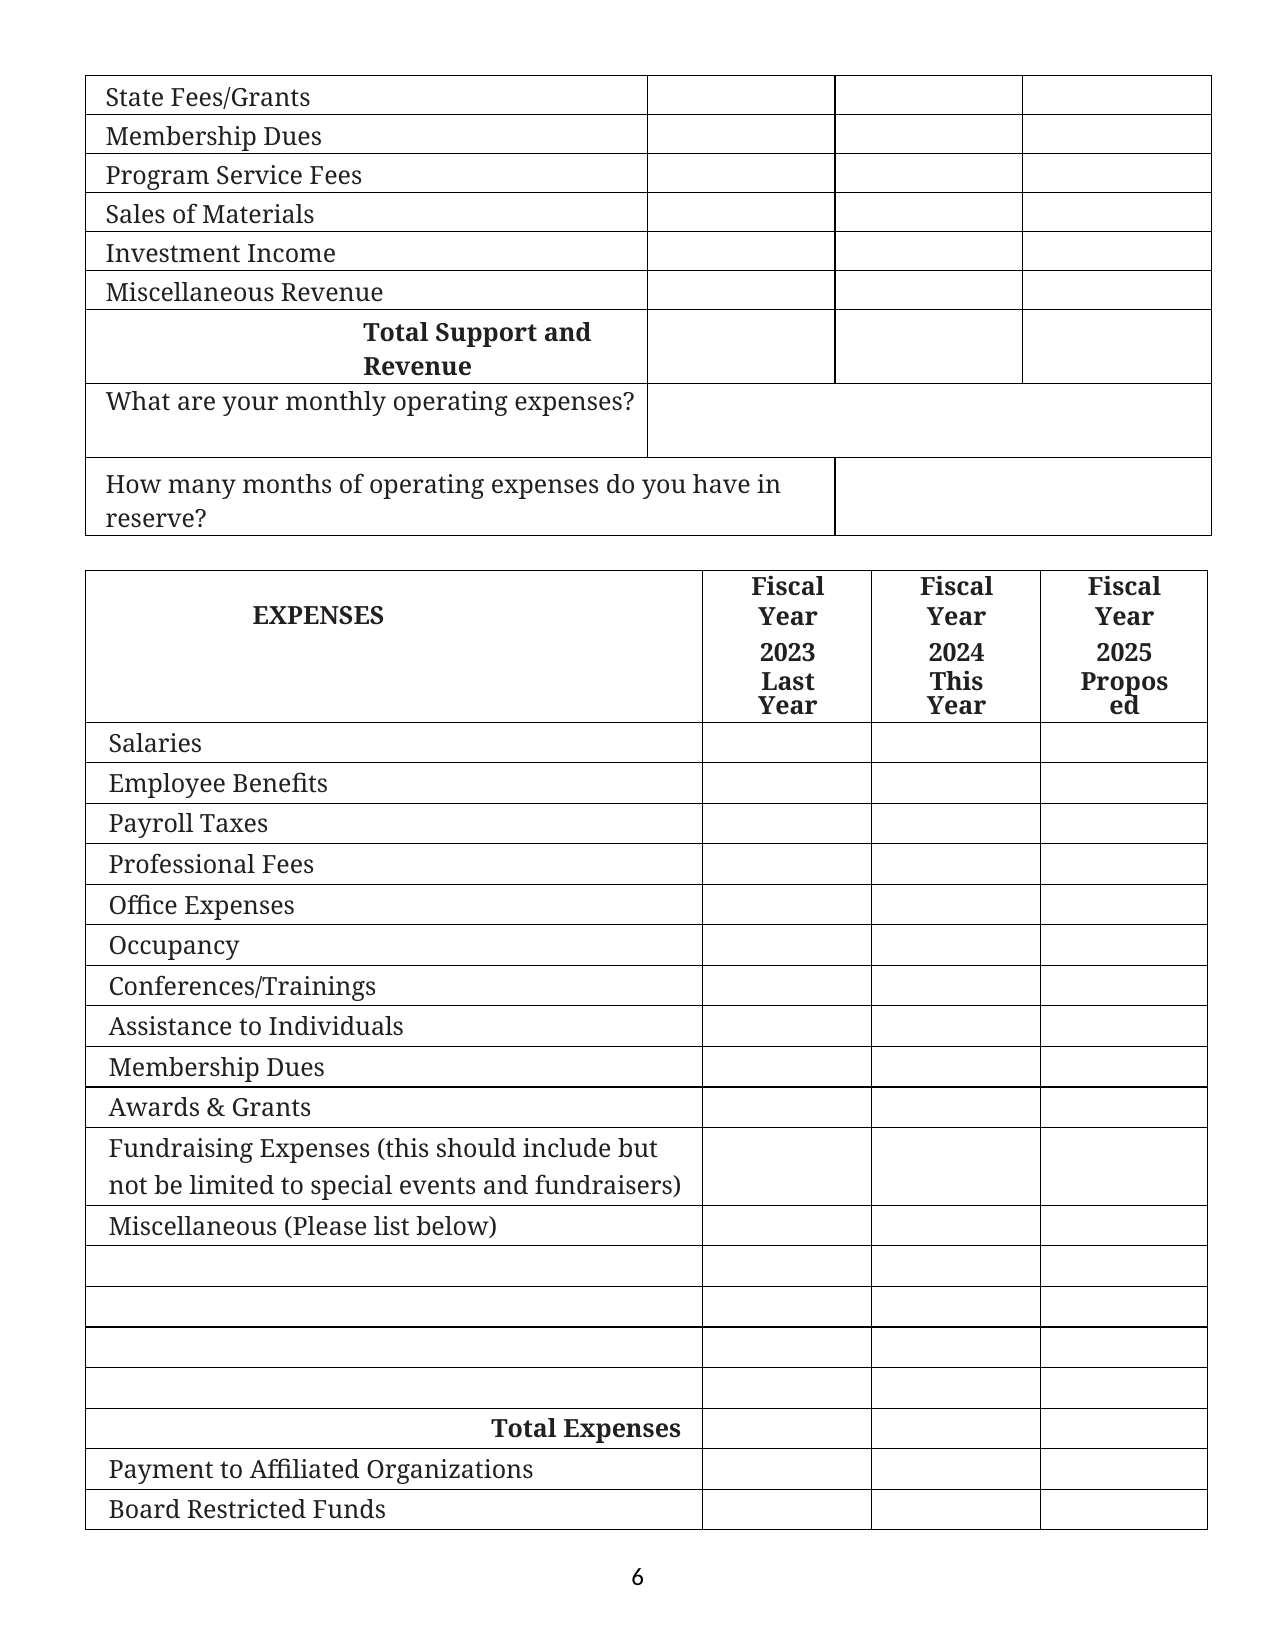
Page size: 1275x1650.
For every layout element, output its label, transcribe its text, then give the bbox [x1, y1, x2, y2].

table_cell [1041, 1368, 1207, 1407]
table_cell [1023, 310, 1211, 383]
table_cell [872, 1206, 1040, 1245]
table_cell [703, 844, 871, 884]
table_cell Salaries [86, 723, 702, 762]
table_cell [1041, 1246, 1207, 1286]
table_cell [703, 1088, 871, 1127]
table_cell [872, 966, 1040, 1005]
table_cell [703, 925, 871, 965]
table_cell Awards & Grants [86, 1088, 702, 1127]
table_cell [1041, 885, 1207, 924]
table_cell [86, 1246, 702, 1286]
table_cell [648, 76, 834, 114]
table_cell [86, 1328, 702, 1367]
table_cell [1023, 232, 1211, 270]
table_cell [1041, 1006, 1207, 1046]
table_cell [1041, 763, 1207, 802]
table_cell [703, 1490, 871, 1529]
table_cell [648, 232, 834, 270]
table_cell Membership Dues [86, 115, 647, 153]
table_cell Payment to Affiliated Organizations [86, 1449, 702, 1488]
table_cell [872, 844, 1040, 884]
table_cell [872, 723, 1040, 762]
table_cell [1041, 1206, 1207, 1245]
table_cell [1041, 1047, 1207, 1086]
table_cell State Fees/Grants [86, 76, 647, 114]
table_cell [703, 885, 871, 924]
table_cell [703, 1328, 871, 1367]
table_cell Fundraising Expenses (this should include but not be limited to special events and fundraisers) [86, 1128, 702, 1205]
table_cell [703, 1047, 871, 1086]
table_cell Payroll Taxes [86, 804, 702, 843]
table_cell [836, 232, 1022, 270]
table_cell [872, 1368, 1040, 1407]
table_cell [836, 271, 1022, 309]
table_cell [872, 1088, 1040, 1127]
table_cell [836, 154, 1022, 192]
table_cell Sales of Materials [86, 193, 647, 231]
table_cell [872, 885, 1040, 924]
table_cell [1041, 844, 1207, 884]
table_cell [648, 384, 1211, 457]
table_cell [648, 193, 834, 231]
table_cell [703, 1368, 871, 1407]
table_cell [1041, 1287, 1207, 1326]
table_cell Total Expenses [86, 1409, 702, 1448]
table_cell [1041, 723, 1207, 762]
table_cell Board Restricted Funds [86, 1490, 702, 1529]
table_cell [872, 1246, 1040, 1286]
table_cell [872, 1409, 1040, 1448]
table_cell [703, 966, 871, 1005]
table_cell [872, 804, 1040, 843]
table_cell [872, 1128, 1040, 1205]
table_cell Program Service Fees [86, 154, 647, 192]
table_cell [872, 925, 1040, 965]
table_cell Total Support and Revenue [86, 310, 647, 383]
table_cell [872, 1287, 1040, 1326]
table_cell [1041, 1128, 1207, 1205]
table_cell [836, 115, 1022, 153]
table_cell Membership Dues [86, 1047, 702, 1086]
table_cell [1041, 1328, 1207, 1367]
table_cell [1041, 966, 1207, 1005]
table_cell [1023, 154, 1211, 192]
table_cell [1041, 1449, 1207, 1488]
table_cell [648, 271, 834, 309]
table_cell [703, 1449, 871, 1488]
table_cell [872, 1047, 1040, 1086]
table_cell Miscellaneous (Please list below) [86, 1206, 702, 1245]
table_cell [872, 1449, 1040, 1488]
table_cell [648, 154, 834, 192]
table_cell [836, 193, 1022, 231]
table_cell Office Expenses [86, 885, 702, 924]
table_cell Assistance to Individuals [86, 1006, 702, 1046]
table_cell [872, 1490, 1040, 1529]
table_cell How many months of operating expenses do you have in reserve? [86, 458, 834, 535]
table_cell [703, 723, 871, 762]
table_cell [872, 763, 1040, 802]
table_cell [703, 1128, 871, 1205]
table_cell [703, 804, 871, 843]
table_cell [836, 76, 1022, 114]
table_cell [872, 1006, 1040, 1046]
table_cell [86, 1368, 702, 1407]
table_cell [1041, 804, 1207, 843]
table_cell [1023, 76, 1211, 114]
table_cell [703, 1206, 871, 1245]
table_cell [836, 458, 1211, 535]
table_cell [1023, 271, 1211, 309]
table_cell Occupancy [86, 925, 702, 965]
table_header EXPENSES [86, 571, 702, 722]
table_cell [703, 1409, 871, 1448]
table_cell [648, 310, 834, 383]
table_cell [1041, 1409, 1207, 1448]
table_cell [703, 1006, 871, 1046]
table_cell [703, 763, 871, 802]
table_cell [703, 1287, 871, 1326]
table_cell [1041, 1490, 1207, 1529]
table_cell Professional Fees [86, 844, 702, 884]
table_header Fiscal Year 2024 This Year [872, 571, 1040, 722]
table_cell Investment Income [86, 232, 647, 270]
table_cell [1023, 193, 1211, 231]
table_header Fiscal Year 2023 Last Year [703, 571, 871, 722]
table_cell [703, 1246, 871, 1286]
table_cell [1023, 115, 1211, 153]
table_cell [648, 115, 834, 153]
table_cell [1041, 1088, 1207, 1127]
table_cell [86, 1287, 702, 1326]
table_header Fiscal Year 2025 Proposed [1041, 571, 1207, 722]
table_cell [872, 1328, 1040, 1367]
table_cell What are your monthly operating expenses? [86, 384, 647, 457]
table_cell Employee Benefits [86, 763, 702, 802]
table_cell [836, 310, 1022, 383]
table_cell [1041, 925, 1207, 965]
table_cell Miscellaneous Revenue [86, 271, 647, 309]
table_cell Conferences/Trainings [86, 966, 702, 1005]
